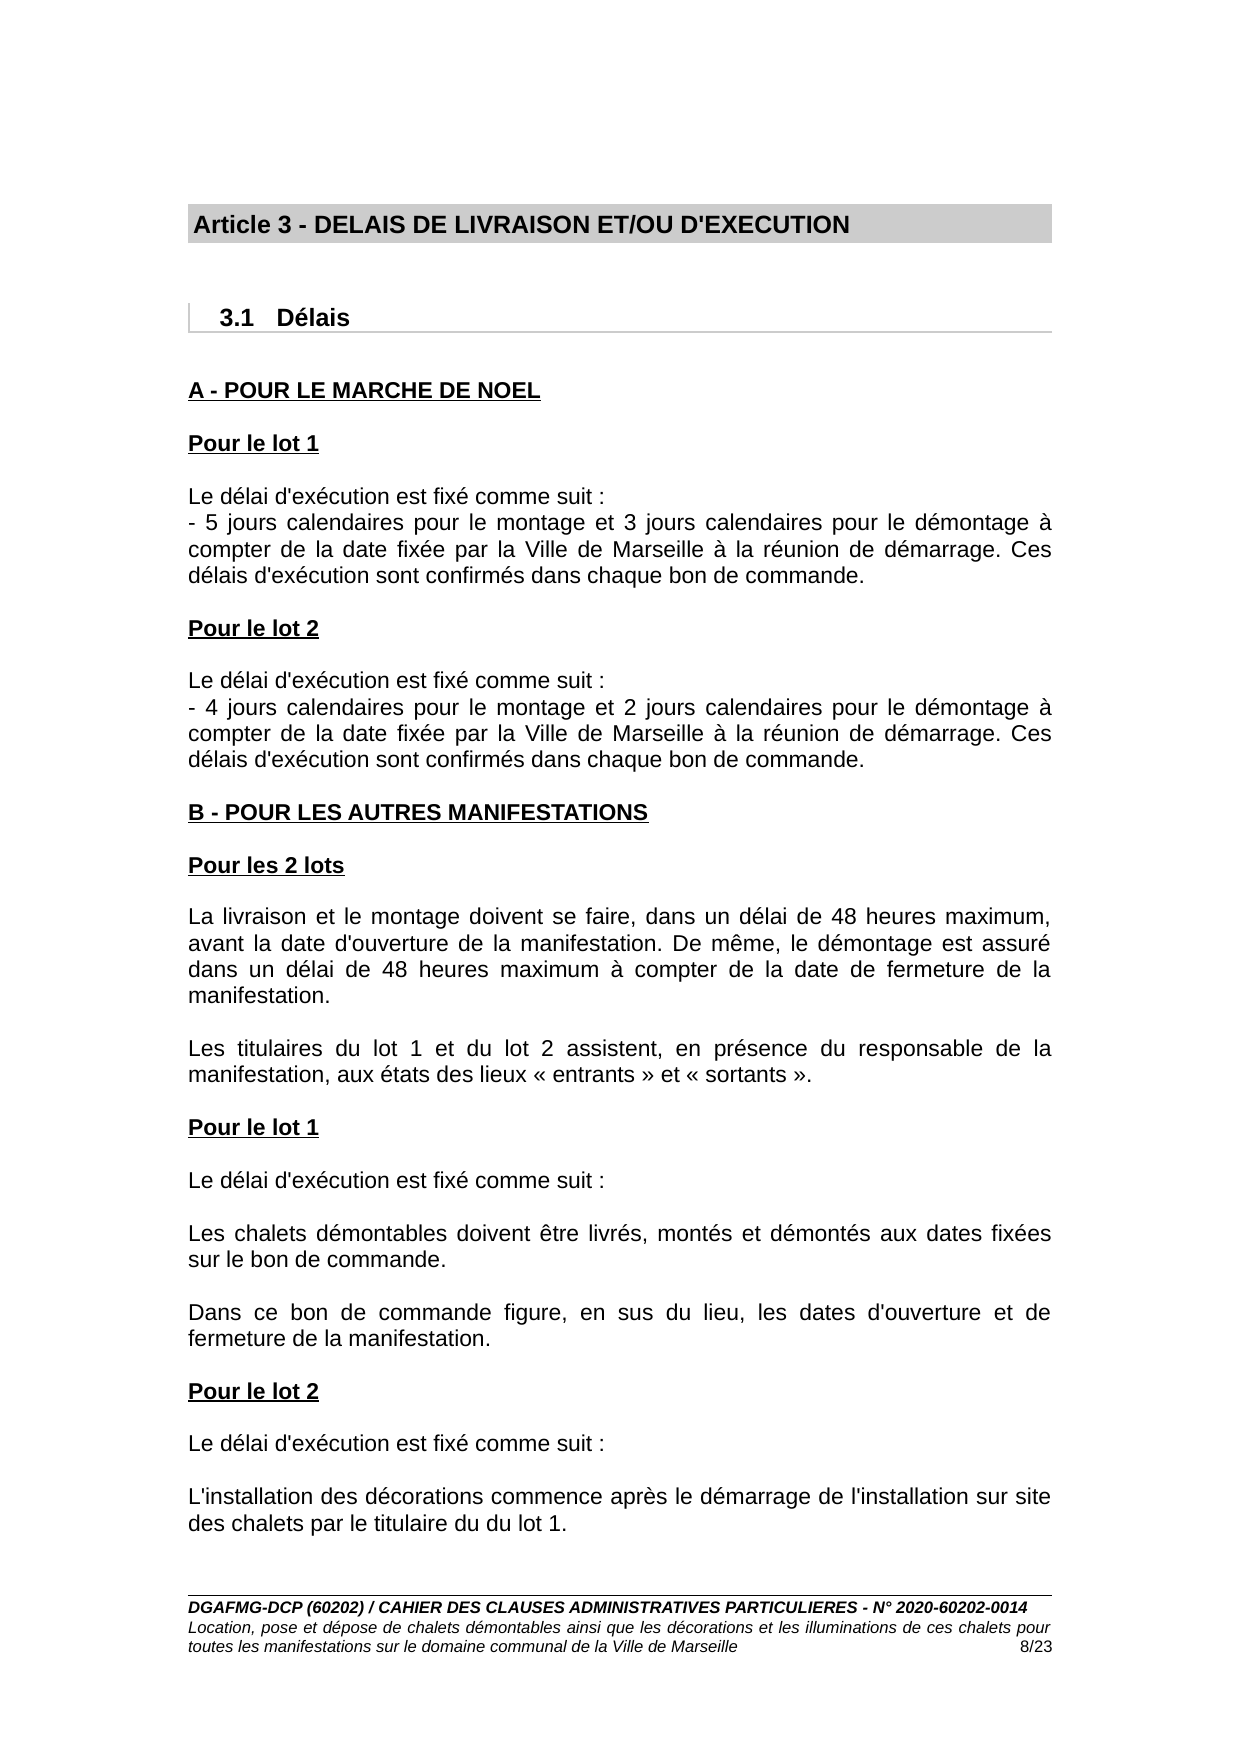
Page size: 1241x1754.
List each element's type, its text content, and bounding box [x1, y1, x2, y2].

text - 5 jours calendaires pour le montage et 3 jours calendaires pour le démontage à compter de la date fixée par la Ville de Marseille à la réunion de démarrage. Ces délais d'exécution sont confirmés dans chaque bon de commande. [188, 509, 1052, 588]
text Pour le lot 1 [188, 430, 1052, 456]
text - 4 jours calendaires pour le montage et 2 jours calendaires pour le démontage à compter de la date fixée par la Ville de Marseille à la réunion de démarrage. Ces délais d'exécution sont confirmés dans chaque bon de commande. [188, 694, 1052, 773]
text Pour le lot 2 [188, 1378, 1052, 1404]
text L'installation des décorations commence après le démarrage de l'installation sur site des chalets par le titulaire du du lot 1. [188, 1483, 1052, 1536]
subtitle Délais [188, 302, 1052, 331]
text A - POUR LE MARCHE DE NOEL [188, 377, 1052, 404]
text B - POUR LES AUTRES MANIFESTATIONS [188, 799, 1052, 825]
text Le délai d'exécution est fixé comme suit : [188, 1430, 1052, 1457]
text La livraison et le montage doivent se faire, dans un délai de 48 heures maximum, avant la date d'ouverture de la manifestation. De même, le démontage est assuré dans un délai de 48 heures maximum à compter de la date de fermeture de la manifestation. [188, 903, 1052, 1009]
text Pour le lot 1 [188, 1114, 1052, 1141]
text Pour les 2 lots [188, 852, 1052, 878]
subtitle DELAIS DE LIVRAISON ET/OU D'EXECUTION [190, 207, 1050, 241]
text Les chalets démontables doivent être livrés, montés et démontés aux dates fixées sur le bon de commande. [188, 1219, 1052, 1272]
text Le délai d'exécution est fixé comme suit : [188, 483, 1052, 509]
text Le délai d'exécution est fixé comme suit : [188, 1167, 1052, 1193]
text Les titulaires du lot 1 et du lot 2 assistent, en présence du responsable de la manifestation, aux états des lieux « entrants » et « sortants ». [188, 1035, 1052, 1088]
text Le délai d'exécution est fixé comme suit : [188, 667, 1052, 694]
text Dans ce bon de commande figure, en sus du lieu, les dates d'ouverture et de fermeture de la manifestation. [188, 1299, 1052, 1351]
text Pour le lot 2 [188, 614, 1052, 641]
